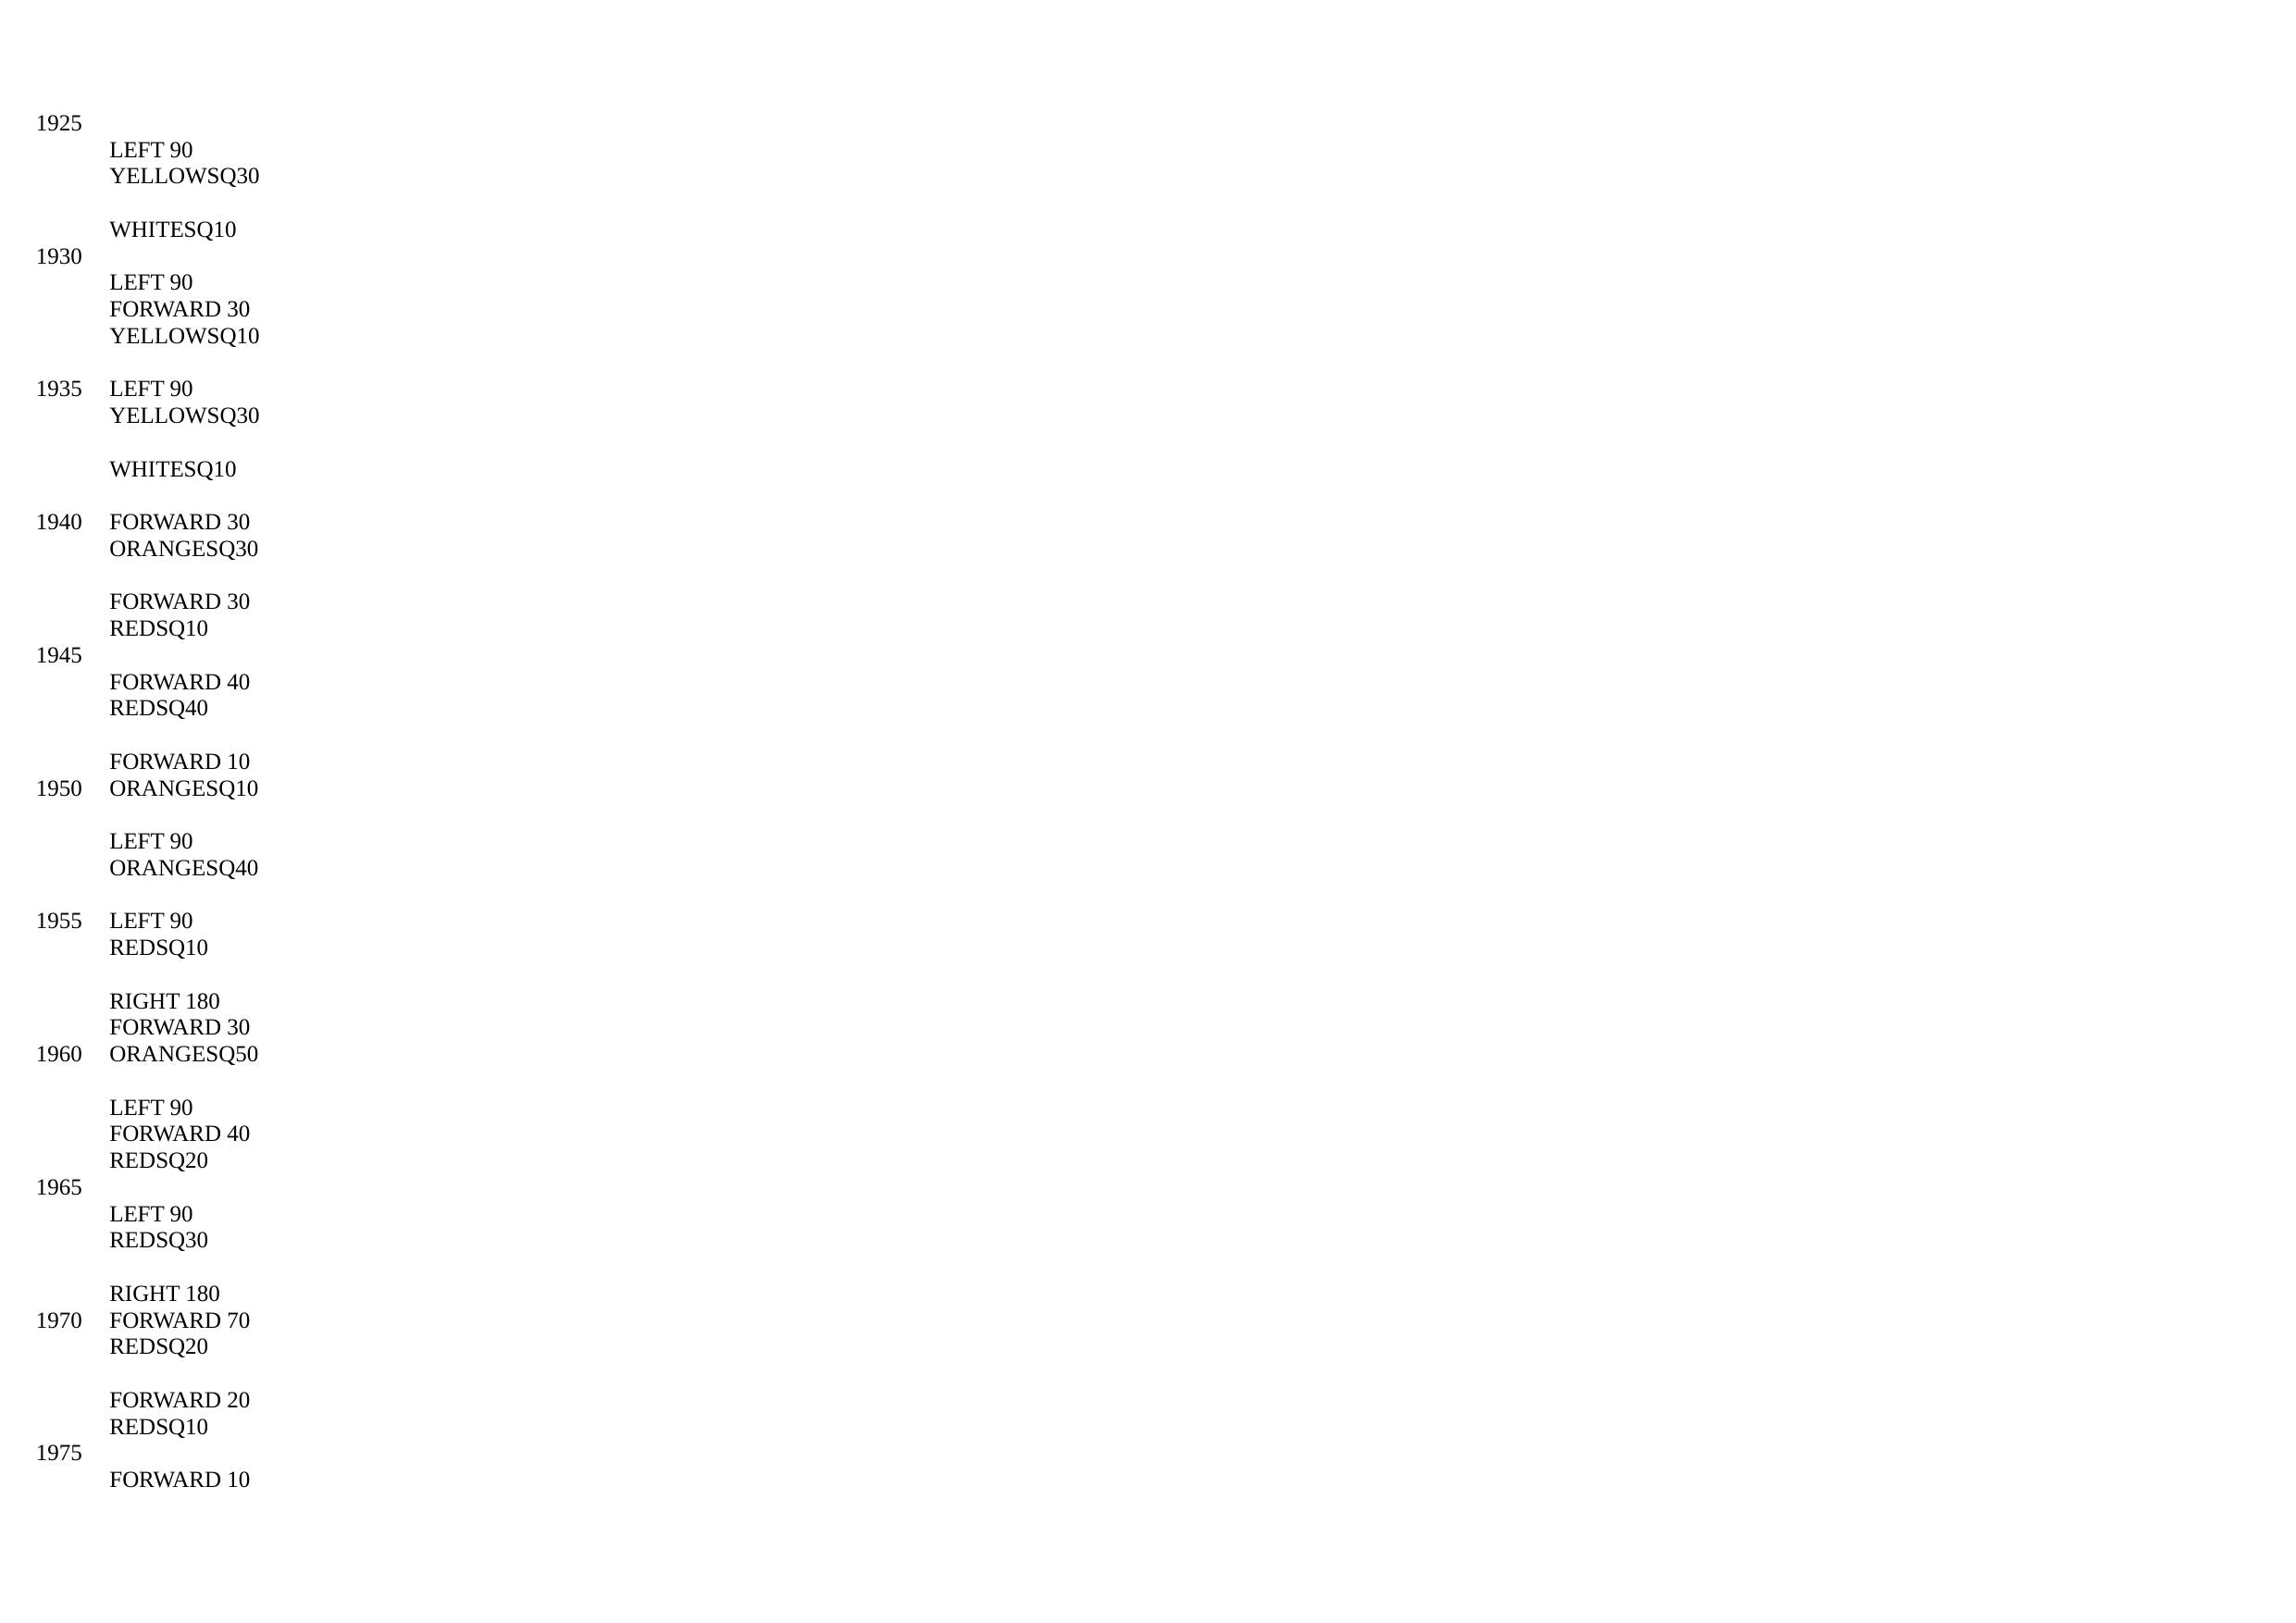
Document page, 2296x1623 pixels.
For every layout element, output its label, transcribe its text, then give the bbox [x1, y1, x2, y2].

text FORWARD 10 [109, 1466, 2186, 1493]
text FORWARD 40 [109, 1121, 2186, 1146]
text FORWARD 30 [109, 508, 2186, 535]
text YELLOWSQ10 [109, 322, 2186, 349]
text LEFT 90 [109, 376, 2186, 402]
text REDSQ30 [109, 1227, 2186, 1253]
text REDSQ20 [109, 1146, 2186, 1173]
text LEFT 90 [109, 827, 2186, 854]
text REDSQ40 [109, 695, 2186, 721]
text LEFT 90 [109, 269, 2186, 295]
text LEFT 90 [109, 908, 2186, 934]
text ORANGESQ40 [109, 854, 2186, 881]
text REDSQ10 [109, 934, 2186, 960]
text REDSQ10 [109, 1413, 2186, 1440]
text WHITESQ10 [109, 216, 2186, 242]
text FORWARD 20 [109, 1386, 2186, 1413]
text REDSQ10 [109, 614, 2186, 641]
text FORWARD 30 [109, 588, 2186, 614]
text FORWARD 70 [109, 1307, 2186, 1333]
text FORWARD 30 [109, 295, 2186, 322]
text RIGHT 180 [109, 987, 2186, 1014]
text ORANGESQ30 [109, 535, 2186, 562]
text YELLOWSQ30 [109, 402, 2186, 428]
text ORANGESQ10 [109, 774, 2186, 801]
text RIGHT 180 [109, 1280, 2186, 1307]
text FORWARD 40 [109, 668, 2186, 695]
text LEFT 90 [109, 1094, 2186, 1121]
text FORWARD 10 [109, 748, 2186, 774]
text LEFT 90 [109, 1200, 2186, 1227]
text FORWARD 30 [109, 1014, 2186, 1040]
text ORANGESQ50 [109, 1040, 2186, 1067]
text LEFT 90 [109, 136, 2186, 163]
text REDSQ20 [109, 1333, 2186, 1359]
text YELLOWSQ30 [109, 163, 2186, 189]
text WHITESQ10 [109, 455, 2186, 482]
